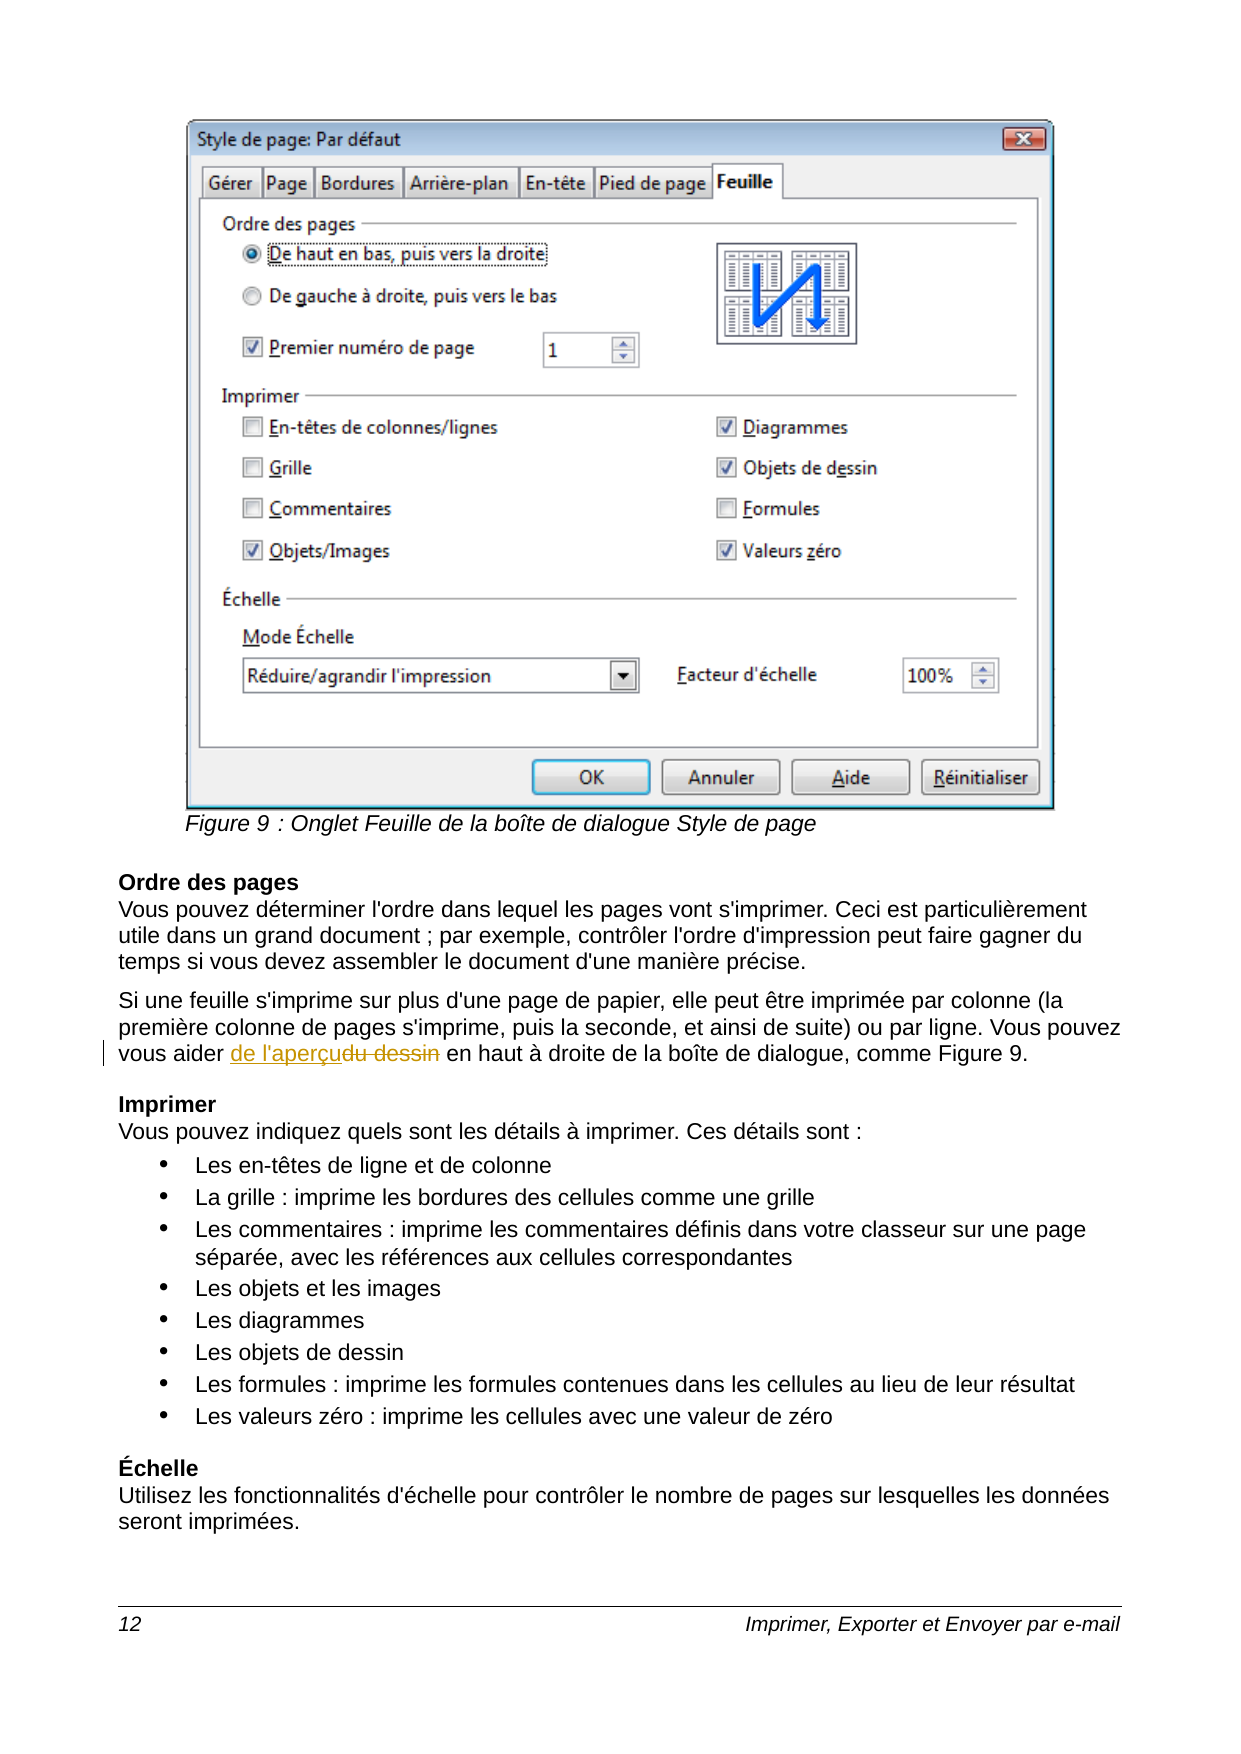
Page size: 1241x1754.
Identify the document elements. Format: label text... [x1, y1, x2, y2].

list Les formules : imprime les formules contenues dans les cellules au lieu de leur résultat [156, 1369, 1122, 1398]
text Vous pouvez déterminer l'ordre dans lequel les pages vont s'imprimer. Ceci est particulièrement utile dans un grand document ; par exemple, contrôler l'ordre d'impression peut faire gagner du temps si vous devez assembler le document d'une manière précise. [118, 896, 1122, 975]
picture [185, 118, 1056, 811]
text Ordre des pages [118, 869, 1122, 896]
list La grille : imprime les bordures des cellules comme une grille [156, 1182, 1122, 1212]
text Échelle [118, 1455, 1122, 1482]
list Les valeurs zéro : imprime les cellules avec une valeur de zéro [156, 1401, 1122, 1431]
text Si une feuille s'imprime sur plus d'une page de papier, elle peut être imprimée par colonne (la première colonne de pages s'imprime, puis la seconde, et ainsi de suite) ou par ligne. Vous pouvez vous aider de l'aperçu en haut à droite de la boîte de dialogue, comme Figure 9. [118, 987, 1122, 1066]
list Les commentaires : imprime les commentaires définis dans votre classeur sur une page séparée, avec les références aux cellules correspondantes [156, 1214, 1122, 1270]
list Les objets et les images [156, 1273, 1122, 1302]
list Vous pouvez indiquez quels sont les détails à imprimer. Ces détails sont : [118, 1118, 1122, 1144]
text Figure 9 : Onglet Feuille de la boîte de dialogue Style de page [185, 811, 1055, 837]
text Utilisez les fonctionnalités d'échelle pour contrôler le nombre de pages sur lesquelles les données seront imprimées. [118, 1482, 1122, 1534]
text Imprimer [118, 1091, 1122, 1118]
list Les en-têtes de ligne et de colonne [156, 1150, 1122, 1179]
list Les objets de dessin [156, 1337, 1122, 1366]
list Les diagrammes [156, 1305, 1122, 1334]
